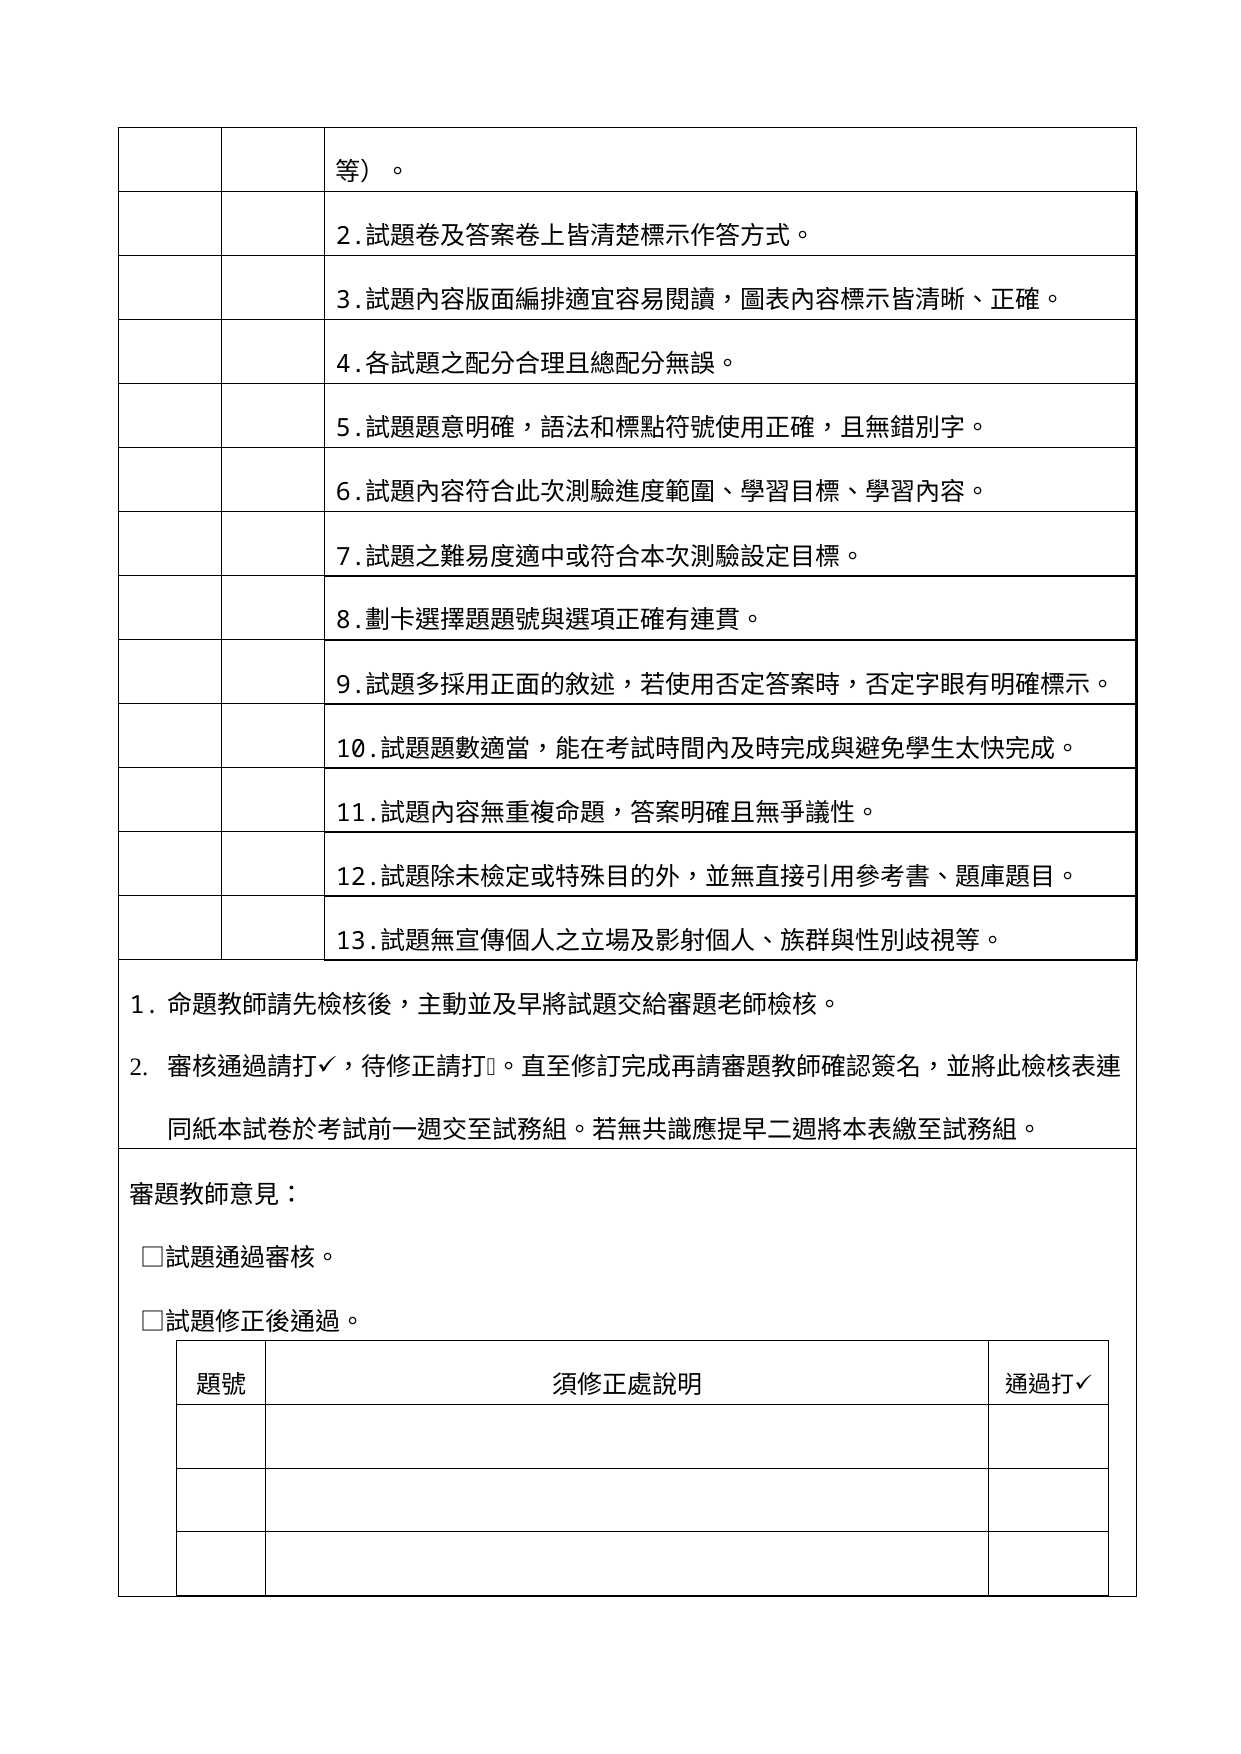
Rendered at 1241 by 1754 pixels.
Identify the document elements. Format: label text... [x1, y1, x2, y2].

table_cell 5.試題題意明確，語法和標點符號使用正確，且無錯別字。 [325, 384, 1135, 447]
table_cell [222, 576, 324, 639]
table_cell [222, 128, 324, 191]
table_cell [989, 1469, 1108, 1531]
table_cell [119, 384, 221, 447]
table_cell [119, 832, 221, 895]
table_cell [266, 1532, 988, 1594]
table_cell [177, 1405, 265, 1467]
table_cell [119, 256, 221, 319]
table_cell 7.試題之難易度適中或符合本次測驗設定目標。 [325, 512, 1135, 575]
table_cell [119, 128, 221, 191]
table_cell 13.試題無宣傳個人之立場及影射個人、族群與性別歧視等。 [325, 897, 1135, 959]
table_cell [222, 640, 324, 703]
table_cell [119, 640, 221, 703]
table_cell 等）。 [325, 128, 1136, 191]
table_cell 6.試題內容符合此次測驗進度範圍、學習目標、學習內容。 [325, 448, 1135, 511]
table_cell [266, 1469, 988, 1531]
table_cell [222, 384, 324, 447]
table_cell 9.試題多採用正面的敘述，若使用否定答案時，否定字眼有明確標示。 [325, 641, 1135, 703]
table_cell [177, 1469, 265, 1531]
table_cell [222, 704, 324, 767]
table_cell [222, 256, 324, 319]
table_cell [119, 576, 221, 639]
table_cell [989, 1532, 1108, 1594]
table_cell 命題教師請先檢核後，主動並及早將試題交給審題老師檢核。 審核通過請打，待修正請打。直至修訂完成再請審題教師確認簽名，並將此檢核表連同紙本試卷於考試前一週交至試務組。若無共識應提早二週將本表繳至試務組。 [119, 960, 1136, 1148]
table_cell [222, 448, 324, 511]
table_cell 8.劃卡選擇題題號與選項正確有連貫。 [325, 577, 1135, 639]
table_cell [119, 448, 221, 511]
table_cell [222, 832, 324, 895]
table_cell 2.試題卷及答案卷上皆清楚標示作答方式。 [325, 192, 1135, 254]
table_cell 審題教師意見： □試題通過審核。 □試題修正後通過。 [119, 1149, 1136, 1596]
table_header 通過打 [989, 1341, 1108, 1404]
table_cell 3.試題內容版面編排適宜容易閱讀，圖表內容標示皆清晰、正確。 [325, 256, 1135, 319]
table_cell 12.試題除未檢定或特殊目的外，並無直接引用參考書、題庫題目。 [325, 833, 1135, 895]
table_cell [222, 512, 324, 575]
table_cell [177, 1532, 265, 1594]
table_cell [266, 1405, 988, 1467]
table_cell [989, 1405, 1108, 1467]
table_cell [119, 192, 221, 254]
table_cell [222, 896, 324, 959]
table_cell [222, 320, 324, 383]
table_cell 11.試題內容無重複命題，答案明確且無爭議性。 [325, 769, 1135, 831]
table_header 題號 [177, 1341, 265, 1404]
table_cell [119, 320, 221, 383]
table_header 須修正處說明 [266, 1341, 988, 1404]
table_cell [119, 896, 221, 959]
table_cell 10.試題題數適當，能在考試時間內及時完成與避免學生太快完成。 [325, 705, 1135, 767]
table_cell [119, 704, 221, 767]
table_cell 4.各試題之配分合理且總配分無誤。 [325, 320, 1135, 383]
table_cell [119, 512, 221, 575]
table_cell [222, 768, 324, 831]
table_cell [119, 768, 221, 831]
table_cell [222, 192, 324, 254]
